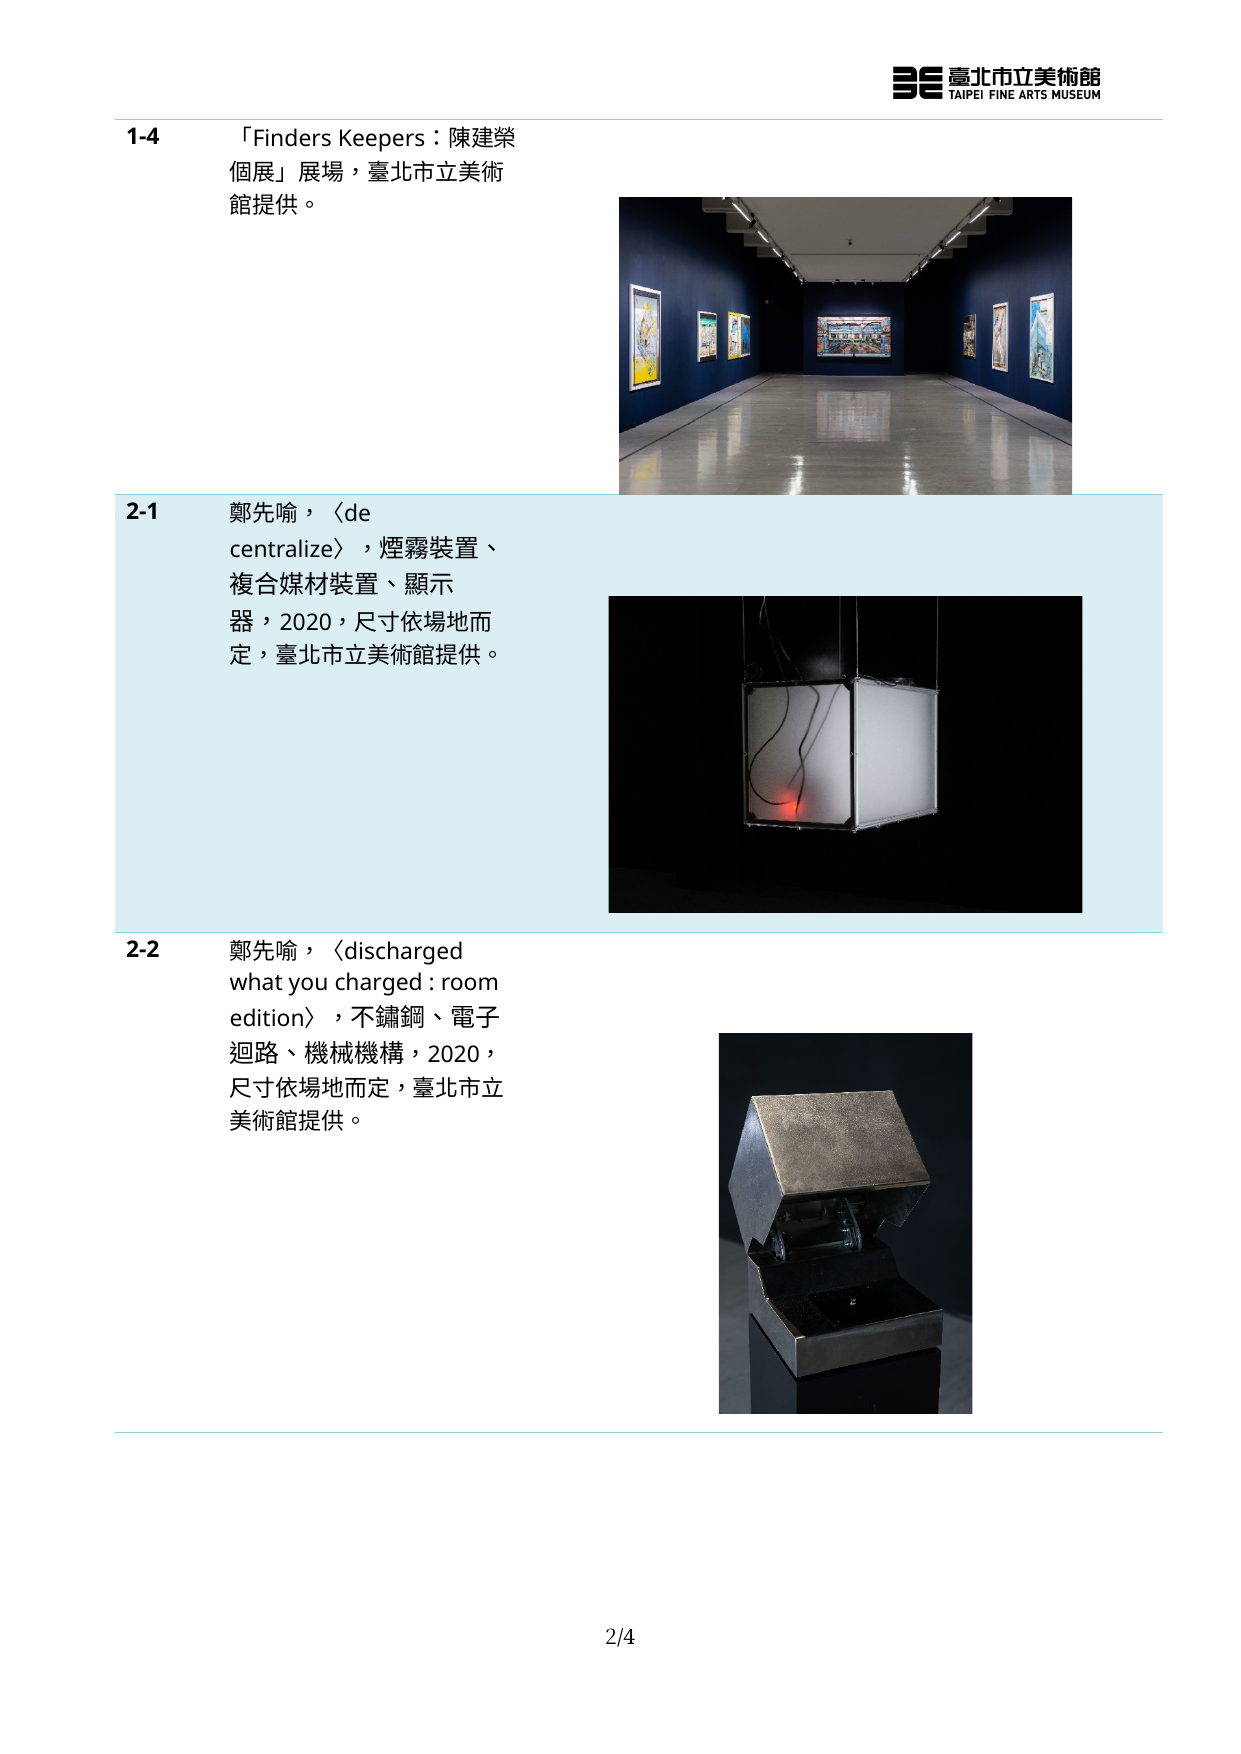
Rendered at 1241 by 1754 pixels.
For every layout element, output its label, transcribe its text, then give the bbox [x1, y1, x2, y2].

table_cell 1-4 [115, 120, 218, 494]
table_cell 2-1 [115, 495, 218, 932]
table_cell [528, 495, 1163, 932]
table_cell [528, 933, 1163, 1432]
table_cell 鄭先喻，〈discharged what you charged : room edition〉，不鏽鋼、電子迴路、機械機構，2020，尺寸依場地而定，臺北市立美術館提供。 [218, 933, 528, 1432]
table_cell 「Finders Keepers：陳建榮個展」展場，臺北市立美術館提供。 [218, 120, 528, 494]
table_cell 2-2 [115, 933, 218, 1432]
table_cell 鄭先喻，〈de centralize〉，煙霧裝置、複合媒材裝置、顯示器，2020，尺寸依場地而定，臺北市立美術館提供。 [218, 495, 528, 932]
table_cell [528, 120, 1163, 494]
